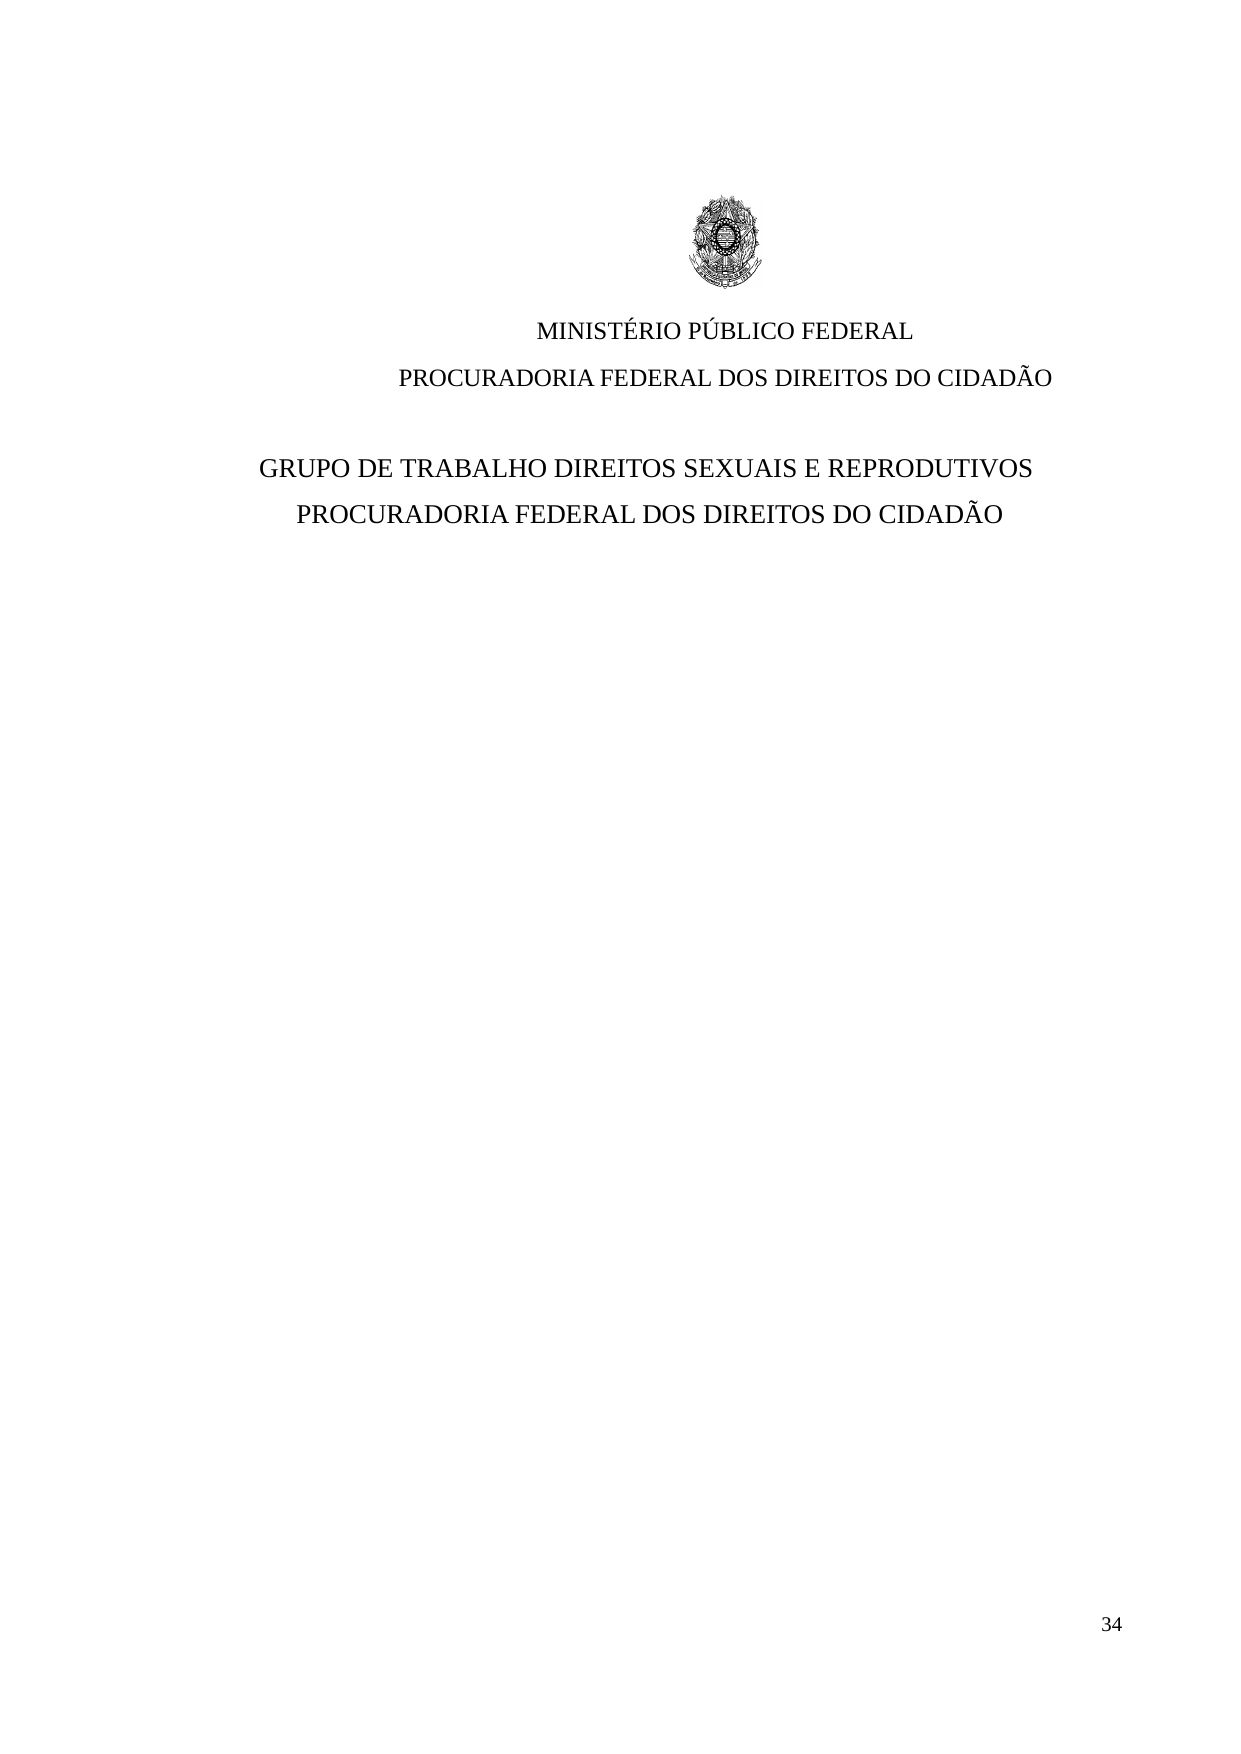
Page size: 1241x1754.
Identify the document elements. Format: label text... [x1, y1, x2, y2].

text GRUPO DE TRABALHO DIREITOS SEXUAIS E REPRODUTIVOS [177, 452, 1122, 483]
picture [688, 194, 763, 290]
text PROCURADORIA FEDERAL DOS DIREITOS DO CIDADÃO [177, 499, 1122, 530]
